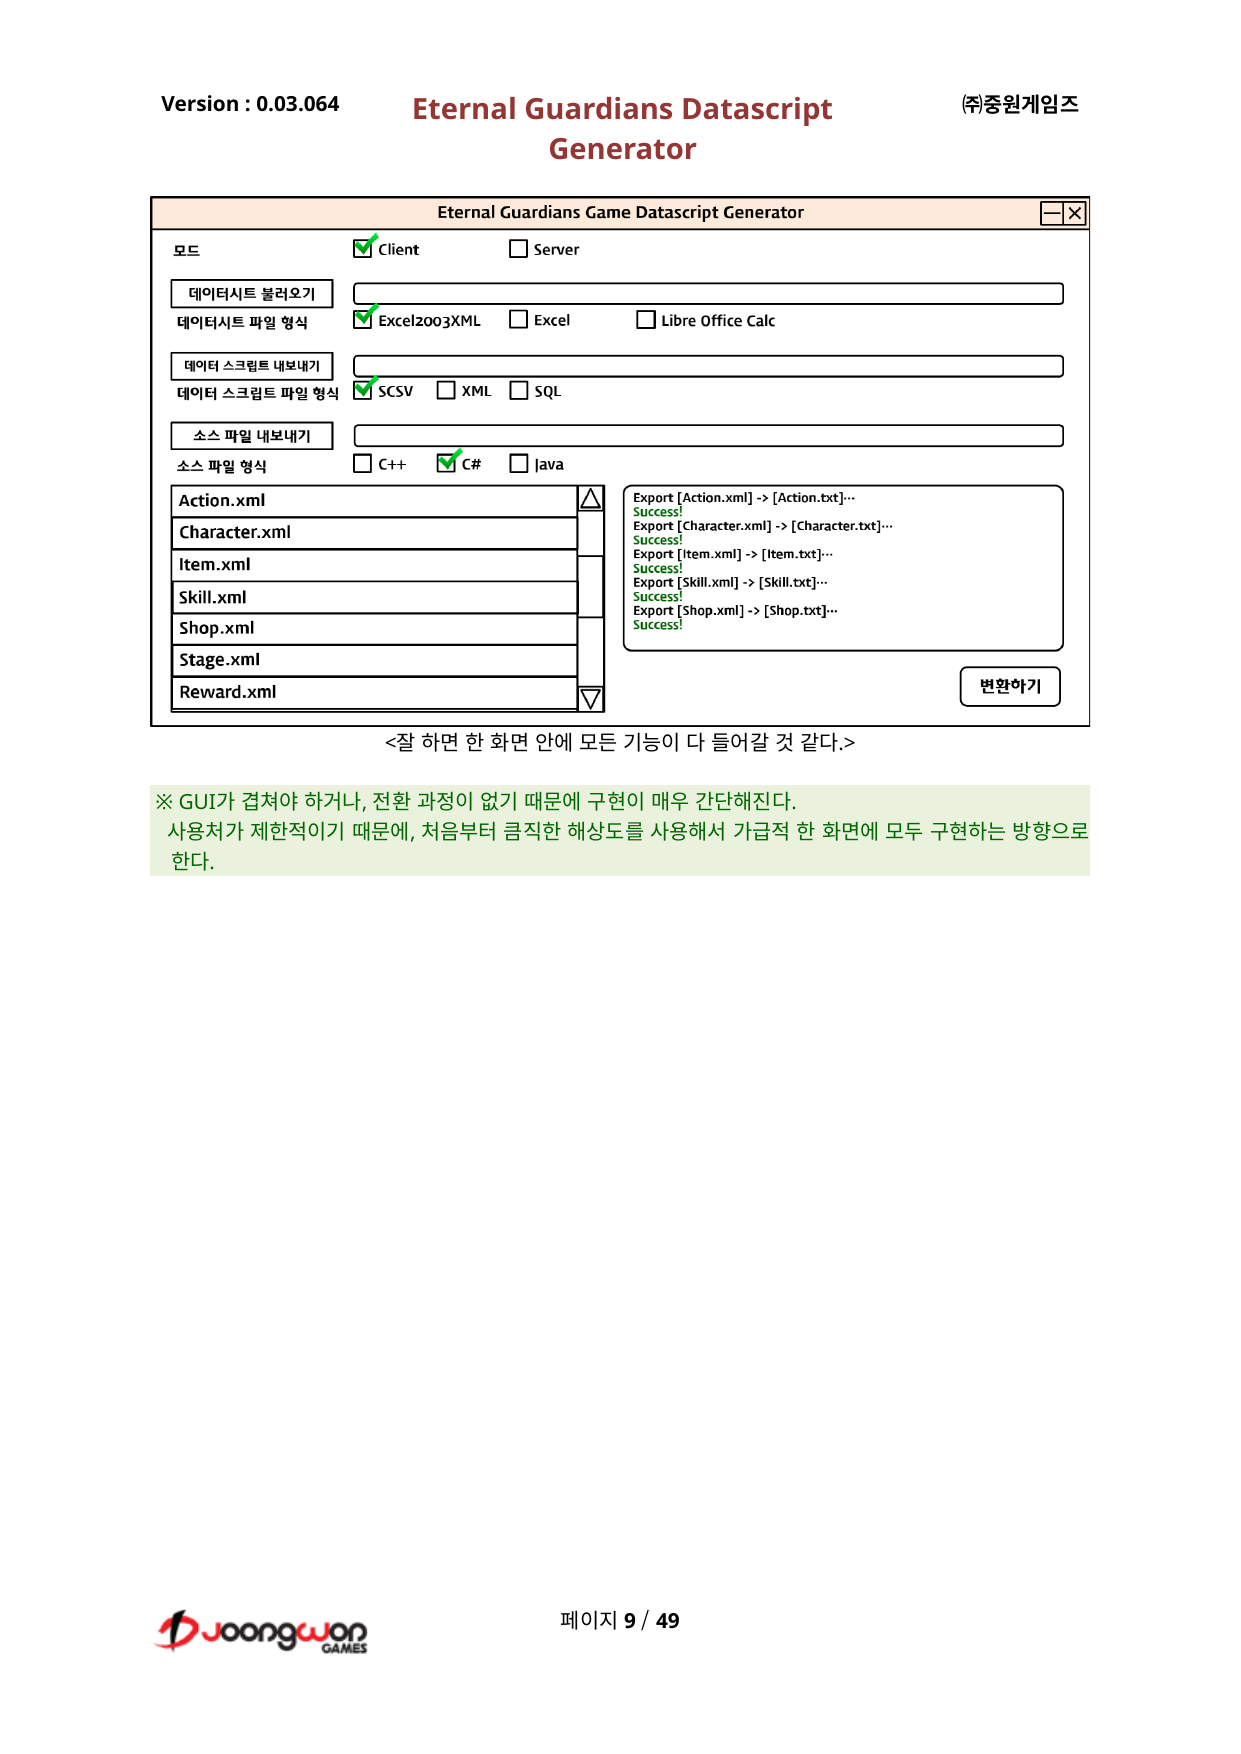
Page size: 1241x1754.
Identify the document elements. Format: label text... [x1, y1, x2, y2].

text <잘 하면 한 화면 안에 모든 기능이 다 들어갈 것 같다.> [150, 727, 1090, 756]
text 사용처가 제한적이기 때문에, 처음부터 큼직한 해상도를 사용해서 가급적 한 화면에 모두 구현하는 방향으로 한다. [150, 815, 1090, 876]
text ※ GUI가 겹쳐야 하거나, 전환 과정이 없기 때문에 구현이 매우 간단해진다. [150, 785, 1090, 815]
picture [150, 196, 1091, 727]
picture [150, 1605, 374, 1659]
